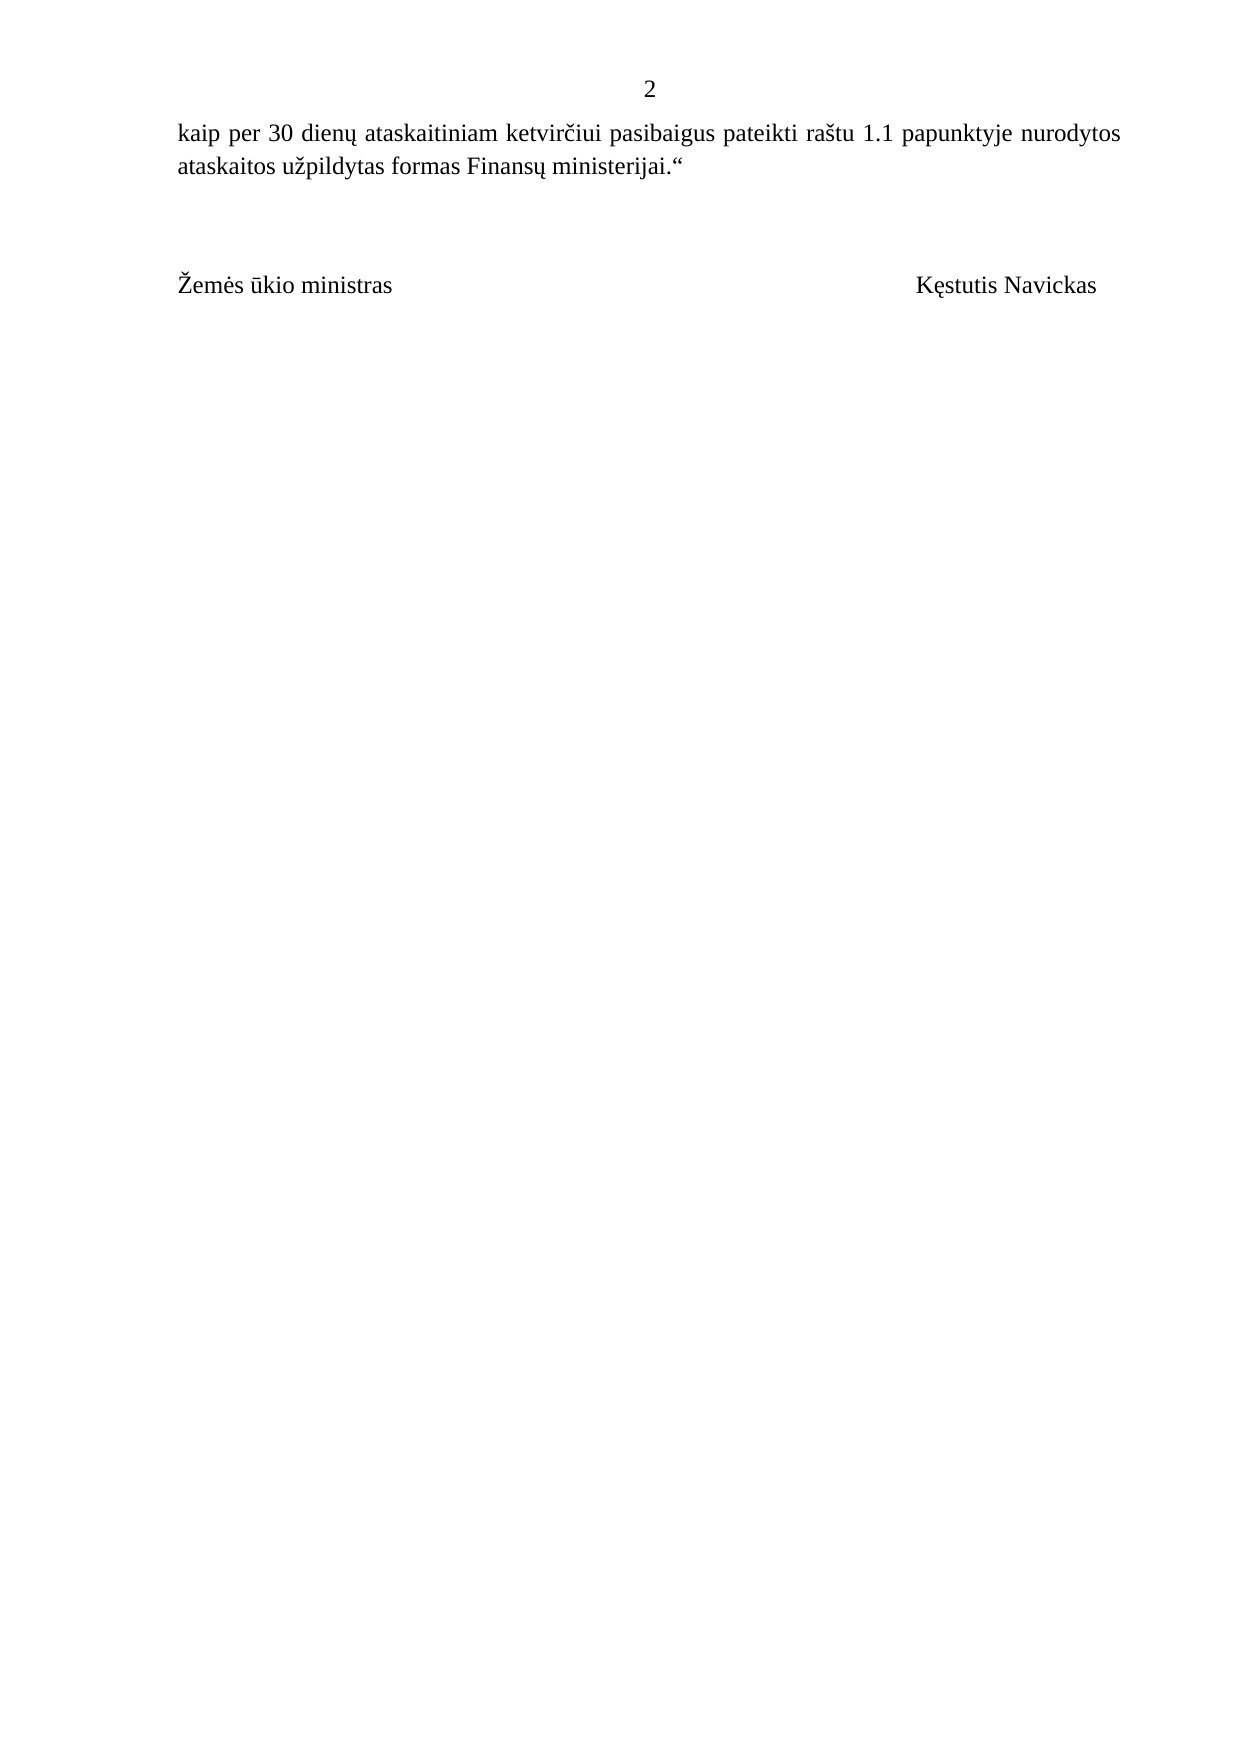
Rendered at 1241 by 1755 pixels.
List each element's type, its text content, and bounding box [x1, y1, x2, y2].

text kaip per 30 dienų ataskaitiniam ketvirčiui pasibaigus pateikti raštu 1.1 papunktyje nurodytos ataskaitos užpildytas formas Finansų ministerijai.“ [177, 118, 1122, 180]
text Žemės ūkio ministras Kęstutis Navickas [177, 270, 1122, 299]
